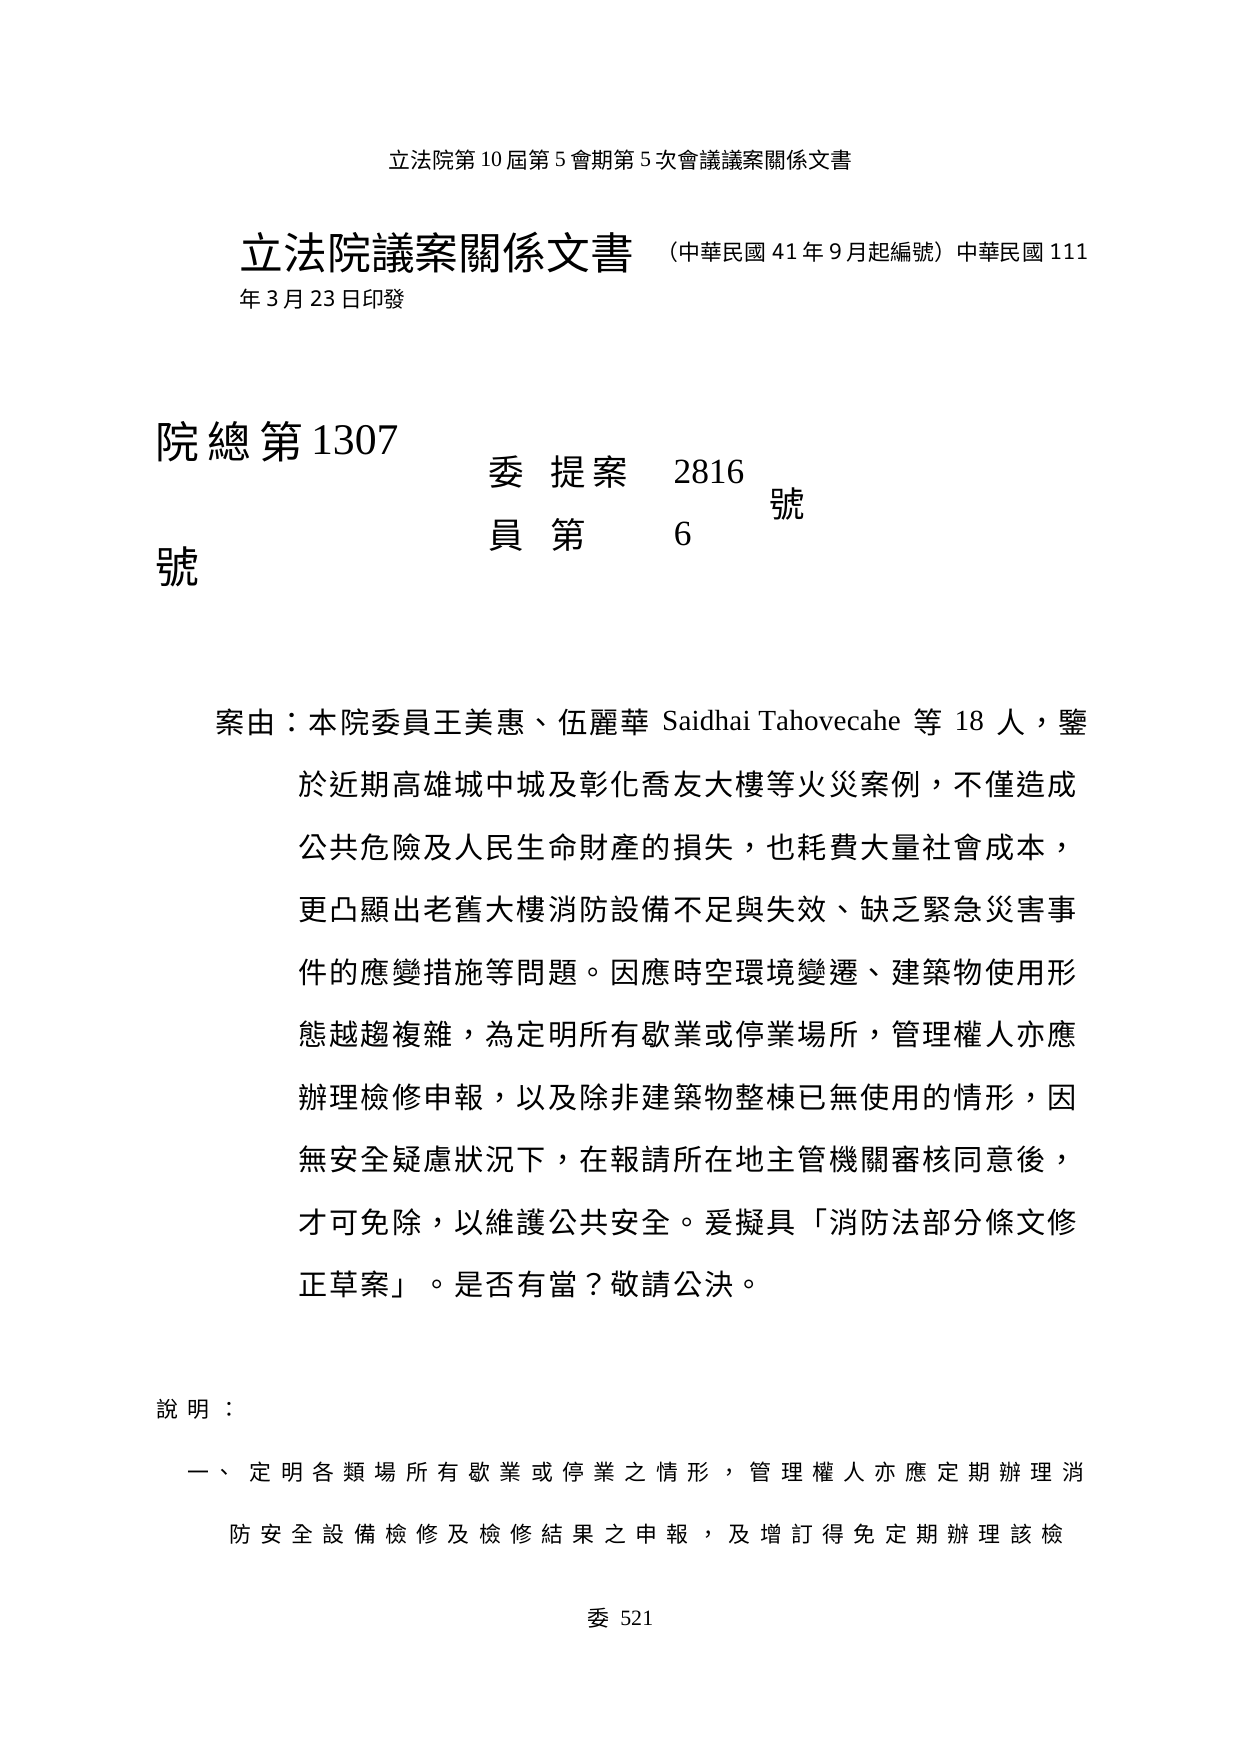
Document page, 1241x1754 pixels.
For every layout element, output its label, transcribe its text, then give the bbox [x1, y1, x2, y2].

table_header [800, 377, 804, 627]
text 說明： [151, 1377, 1089, 1439]
text 立法院議案關係文書 （中華民國41年9月起編號）中華民國111年3月23日印發 [239, 219, 1089, 314]
table_header 提案第 [545, 377, 651, 627]
table_header 號 [763, 377, 799, 627]
table_header 委員 [431, 377, 545, 627]
text 一、定明各類場所有歇業或停業之情形，管理權人亦應定期辦理消防安全設備檢修及檢修結果之申報，及增訂得免定期辦理該檢 [173, 1439, 1089, 1564]
table_header 28166 [651, 377, 763, 627]
text 案由：本院委員王美惠、伍麗華Saidhai Tahovecahe等18人，鑒於近期高雄城中城及彰化喬友大樓等火災案例，不僅造成公共危險及人民生命財產的損失，也耗費大量社會成本，更凸顯出老舊大樓消防設備不足與失效、缺乏緊急災害事件的應變措施等問題。因應時空環境變遷、建築物使用形態越趨複雜，為定明所有歇業或停業場所，管理權人亦應辦理檢修申報，以及除非建築物整棟已無使用的情形，因無安全疑慮狀況下，在報請所在地主管機關審核同意後，才可免除，以維護公共安全。爰擬具「消防法部分條文修正草案」。是否有當？敬請公決。 [206, 689, 1089, 1314]
table_header [804, 377, 819, 627]
table_header 院總第1307號 [151, 377, 431, 627]
